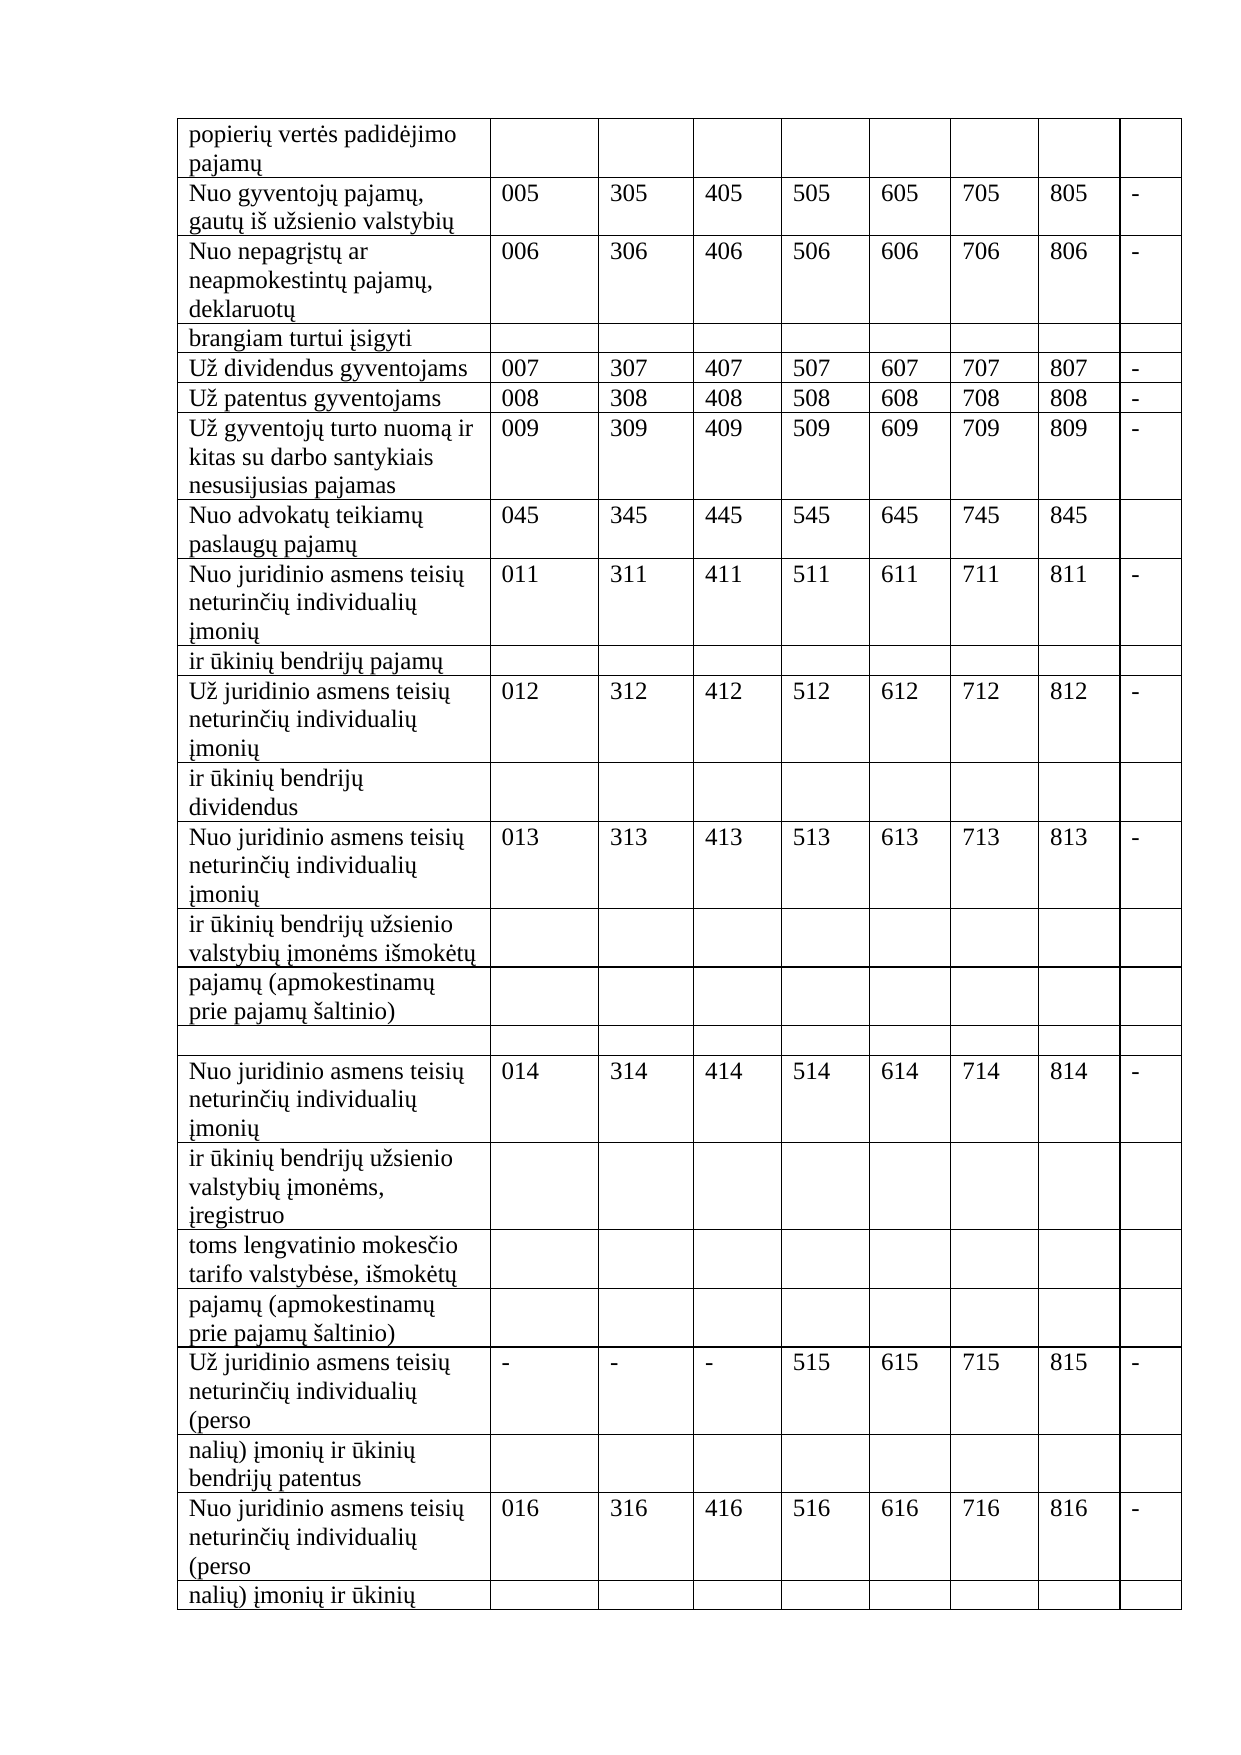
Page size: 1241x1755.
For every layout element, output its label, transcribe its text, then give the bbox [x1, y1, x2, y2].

table_cell 511 [782, 559, 869, 645]
table_cell [599, 909, 693, 966]
table_cell [491, 1289, 598, 1346]
table_cell [782, 646, 869, 675]
table_cell 745 [951, 500, 1038, 558]
table_cell [491, 1435, 598, 1492]
table_cell 708 [951, 383, 1038, 412]
table_cell [599, 324, 693, 352]
table_cell [951, 1230, 1038, 1288]
table_cell 845 [1039, 500, 1119, 558]
table_cell 711 [951, 559, 1038, 645]
table_cell [951, 763, 1038, 821]
table_cell 045 [491, 500, 598, 558]
table_cell [599, 1581, 693, 1609]
table_cell 812 [1039, 676, 1119, 762]
table_cell [782, 324, 869, 352]
table_cell Nuo gyventojų pajamų, gautų iš užsienio valstybių [178, 178, 490, 235]
table_cell [491, 324, 598, 352]
table_cell [694, 1289, 781, 1346]
table_cell ir ūkinių bendrijų pajamų [178, 646, 490, 675]
table_cell [1121, 1435, 1181, 1492]
table_cell [1121, 968, 1181, 1025]
table_cell 513 [782, 822, 869, 908]
table_cell [599, 763, 693, 821]
table_cell [782, 1026, 869, 1055]
table_cell 712 [951, 676, 1038, 762]
table_cell [599, 1289, 693, 1346]
table_cell 445 [694, 500, 781, 558]
table_cell 716 [951, 1493, 1038, 1579]
table_cell [491, 1143, 598, 1229]
table_cell [870, 1581, 950, 1609]
table_cell [1039, 1026, 1119, 1055]
table_cell 345 [599, 500, 693, 558]
table_cell [951, 1289, 1038, 1346]
table_cell [782, 1230, 869, 1288]
table_cell 545 [782, 500, 869, 558]
table_cell - [491, 1348, 598, 1434]
table_cell ir ūkinių bendrijų užsienio valstybių įmonėms išmokėtų [178, 909, 490, 966]
table_cell [870, 909, 950, 966]
table_cell [599, 1026, 693, 1055]
table_cell 811 [1039, 559, 1119, 645]
table_cell 505 [782, 178, 869, 235]
table_cell 606 [870, 236, 950, 322]
table_cell [1121, 1230, 1181, 1288]
table_cell 616 [870, 1493, 950, 1579]
table_cell Nuo juridinio asmens teisių neturinčių individualių įmonių [178, 1056, 490, 1142]
table_cell 707 [951, 353, 1038, 382]
table_cell [1121, 324, 1181, 352]
table_cell 013 [491, 822, 598, 908]
table_cell [870, 1435, 950, 1492]
table_cell [1121, 1581, 1181, 1609]
table_cell [1039, 119, 1119, 177]
table_cell 816 [1039, 1493, 1119, 1579]
table_cell brangiam turtui įsigyti [178, 324, 490, 352]
table_cell [870, 646, 950, 675]
table_cell [694, 763, 781, 821]
table_cell [1121, 763, 1181, 821]
table_cell 611 [870, 559, 950, 645]
table_cell 506 [782, 236, 869, 322]
table_cell [1121, 1143, 1181, 1229]
table_cell [694, 1026, 781, 1055]
table_cell 405 [694, 178, 781, 235]
table_cell Už patentus gyventojams [178, 383, 490, 412]
table_cell [951, 119, 1038, 177]
table_cell [491, 1026, 598, 1055]
table_cell 314 [599, 1056, 693, 1142]
table_cell [491, 763, 598, 821]
table_cell 715 [951, 1348, 1038, 1434]
table_cell - [1121, 822, 1181, 908]
table_cell [1039, 1435, 1119, 1492]
table_cell 507 [782, 353, 869, 382]
table_cell 307 [599, 353, 693, 382]
table_cell 312 [599, 676, 693, 762]
table_cell 012 [491, 676, 598, 762]
table_cell 311 [599, 559, 693, 645]
table_cell [599, 1230, 693, 1288]
table_cell 306 [599, 236, 693, 322]
table_cell - [1121, 1348, 1181, 1434]
table_cell 309 [599, 413, 693, 499]
table_cell 305 [599, 178, 693, 235]
table_cell nalių) įmonių ir ūkinių bendrijų patentus [178, 1435, 490, 1492]
table_cell [1039, 1289, 1119, 1346]
table_cell [694, 968, 781, 1025]
table_cell [1039, 763, 1119, 821]
table_cell 007 [491, 353, 598, 382]
table_cell [870, 968, 950, 1025]
table_cell 408 [694, 383, 781, 412]
table_cell [694, 1230, 781, 1288]
table_cell [1121, 1026, 1181, 1055]
table_cell toms lengvatinio mokesčio tarifo valstybėse, išmokėtų [178, 1230, 490, 1288]
table_cell [1039, 909, 1119, 966]
table_cell 514 [782, 1056, 869, 1142]
table_cell 713 [951, 822, 1038, 908]
table_cell [870, 1026, 950, 1055]
table_cell - [1121, 1056, 1181, 1142]
table_cell popierių vertės padidėjimo pajamų [178, 119, 490, 177]
table_cell [694, 1435, 781, 1492]
table_cell 807 [1039, 353, 1119, 382]
table_cell [1039, 1230, 1119, 1288]
table_cell 009 [491, 413, 598, 499]
table_cell [1039, 1143, 1119, 1229]
table_cell 313 [599, 822, 693, 908]
table_cell Nuo nepagrįstų ar neapmokestintų pajamų, deklaruotų [178, 236, 490, 322]
table_cell - [599, 1348, 693, 1434]
table_cell 608 [870, 383, 950, 412]
table_cell 008 [491, 383, 598, 412]
table_cell 316 [599, 1493, 693, 1579]
table_cell 805 [1039, 178, 1119, 235]
table_cell - [1121, 413, 1181, 499]
table_cell [782, 909, 869, 966]
table_cell 512 [782, 676, 869, 762]
table_cell [870, 324, 950, 352]
table_cell 515 [782, 1348, 869, 1434]
table_cell - [1121, 676, 1181, 762]
table_cell 605 [870, 178, 950, 235]
table_cell [951, 968, 1038, 1025]
table_cell [178, 1026, 490, 1055]
table_cell 509 [782, 413, 869, 499]
table_cell ir ūkinių bendrijų dividendus [178, 763, 490, 821]
table_cell 609 [870, 413, 950, 499]
table_cell [951, 646, 1038, 675]
table_cell [1121, 909, 1181, 966]
table_cell - [1121, 236, 1181, 322]
table_cell 709 [951, 413, 1038, 499]
table_cell 005 [491, 178, 598, 235]
table_cell 815 [1039, 1348, 1119, 1434]
table_cell 613 [870, 822, 950, 908]
table_cell [951, 1143, 1038, 1229]
table_cell 612 [870, 676, 950, 762]
table_cell - [1121, 559, 1181, 645]
table_cell Nuo juridinio asmens teisių neturinčių individualių (perso [178, 1493, 490, 1579]
table_cell Už gyventojų turto nuomą ir kitas su darbo santykiais nesusijusias pajamas [178, 413, 490, 499]
table_cell [1039, 1581, 1119, 1609]
table_cell pajamų (apmokestinamų prie pajamų šaltinio) [178, 968, 490, 1025]
table_cell [870, 119, 950, 177]
table_cell [782, 763, 869, 821]
table_cell 411 [694, 559, 781, 645]
table_cell - [1121, 383, 1181, 412]
table_cell [1039, 968, 1119, 1025]
table_cell 414 [694, 1056, 781, 1142]
table_cell [1121, 500, 1181, 558]
table_cell [870, 1230, 950, 1288]
table_cell [694, 909, 781, 966]
table_cell - [1121, 353, 1181, 382]
table_cell - [1121, 1493, 1181, 1579]
table_cell 705 [951, 178, 1038, 235]
table_cell 412 [694, 676, 781, 762]
table_cell [951, 1435, 1038, 1492]
table_cell Nuo juridinio asmens teisių neturinčių individualių įmonių [178, 559, 490, 645]
table_cell 714 [951, 1056, 1038, 1142]
table_cell 516 [782, 1493, 869, 1579]
table_cell 416 [694, 1493, 781, 1579]
table_cell Už juridinio asmens teisių neturinčių individualių (perso [178, 1348, 490, 1434]
table_cell 406 [694, 236, 781, 322]
table_cell 813 [1039, 822, 1119, 908]
table_cell 006 [491, 236, 598, 322]
table_cell [491, 1230, 598, 1288]
table_cell [782, 1289, 869, 1346]
table_cell [782, 968, 869, 1025]
table_cell 809 [1039, 413, 1119, 499]
table_cell 614 [870, 1056, 950, 1142]
table_cell [782, 1435, 869, 1492]
table_cell 806 [1039, 236, 1119, 322]
table_cell [599, 968, 693, 1025]
table_cell [1039, 324, 1119, 352]
table_cell [782, 1581, 869, 1609]
table_cell 407 [694, 353, 781, 382]
table_cell - [1121, 178, 1181, 235]
table_cell [694, 1143, 781, 1229]
table_cell 409 [694, 413, 781, 499]
table_cell [694, 646, 781, 675]
table_cell [870, 1289, 950, 1346]
table_cell 814 [1039, 1056, 1119, 1142]
table_cell Už juridinio asmens teisių neturinčių individualių įmonių [178, 676, 490, 762]
table_cell [1121, 1289, 1181, 1346]
table_cell - [694, 1348, 781, 1434]
table_cell [782, 119, 869, 177]
table_cell [1121, 646, 1181, 675]
table_cell 011 [491, 559, 598, 645]
table_cell [491, 646, 598, 675]
table_cell 607 [870, 353, 950, 382]
table_cell 508 [782, 383, 869, 412]
table_cell 016 [491, 1493, 598, 1579]
table_cell [491, 909, 598, 966]
table_cell 413 [694, 822, 781, 908]
table_cell [694, 1581, 781, 1609]
table_cell [782, 1143, 869, 1229]
table_cell [951, 909, 1038, 966]
table_cell [491, 119, 598, 177]
table_cell nalių) įmonių ir ūkinių [178, 1581, 490, 1609]
table_cell 706 [951, 236, 1038, 322]
table_cell [491, 1581, 598, 1609]
table_cell [870, 763, 950, 821]
table_cell [951, 1026, 1038, 1055]
table_cell pajamų (apmokestinamų prie pajamų šaltinio) [178, 1289, 490, 1346]
table_cell [1039, 646, 1119, 675]
table_cell - [1121, 119, 1181, 177]
table_cell [599, 119, 693, 177]
table_cell [951, 1581, 1038, 1609]
table_cell 014 [491, 1056, 598, 1142]
table_cell ir ūkinių bendrijų užsienio valstybių įmonėms, įregistruo [178, 1143, 490, 1229]
table_cell Už dividendus gyventojams [178, 353, 490, 382]
table_cell 615 [870, 1348, 950, 1434]
table_cell 308 [599, 383, 693, 412]
table_cell 808 [1039, 383, 1119, 412]
table_cell Nuo advokatų teikiamų paslaugų pajamų [178, 500, 490, 558]
table_cell [951, 324, 1038, 352]
table_cell Nuo juridinio asmens teisių neturinčių individualių įmonių [178, 822, 490, 908]
table_cell [599, 1435, 693, 1492]
table_cell [599, 1143, 693, 1229]
table_cell [870, 1143, 950, 1229]
table_cell 645 [870, 500, 950, 558]
table_cell [491, 968, 598, 1025]
table_cell [599, 646, 693, 675]
table_cell [694, 324, 781, 352]
table_cell [694, 119, 781, 177]
